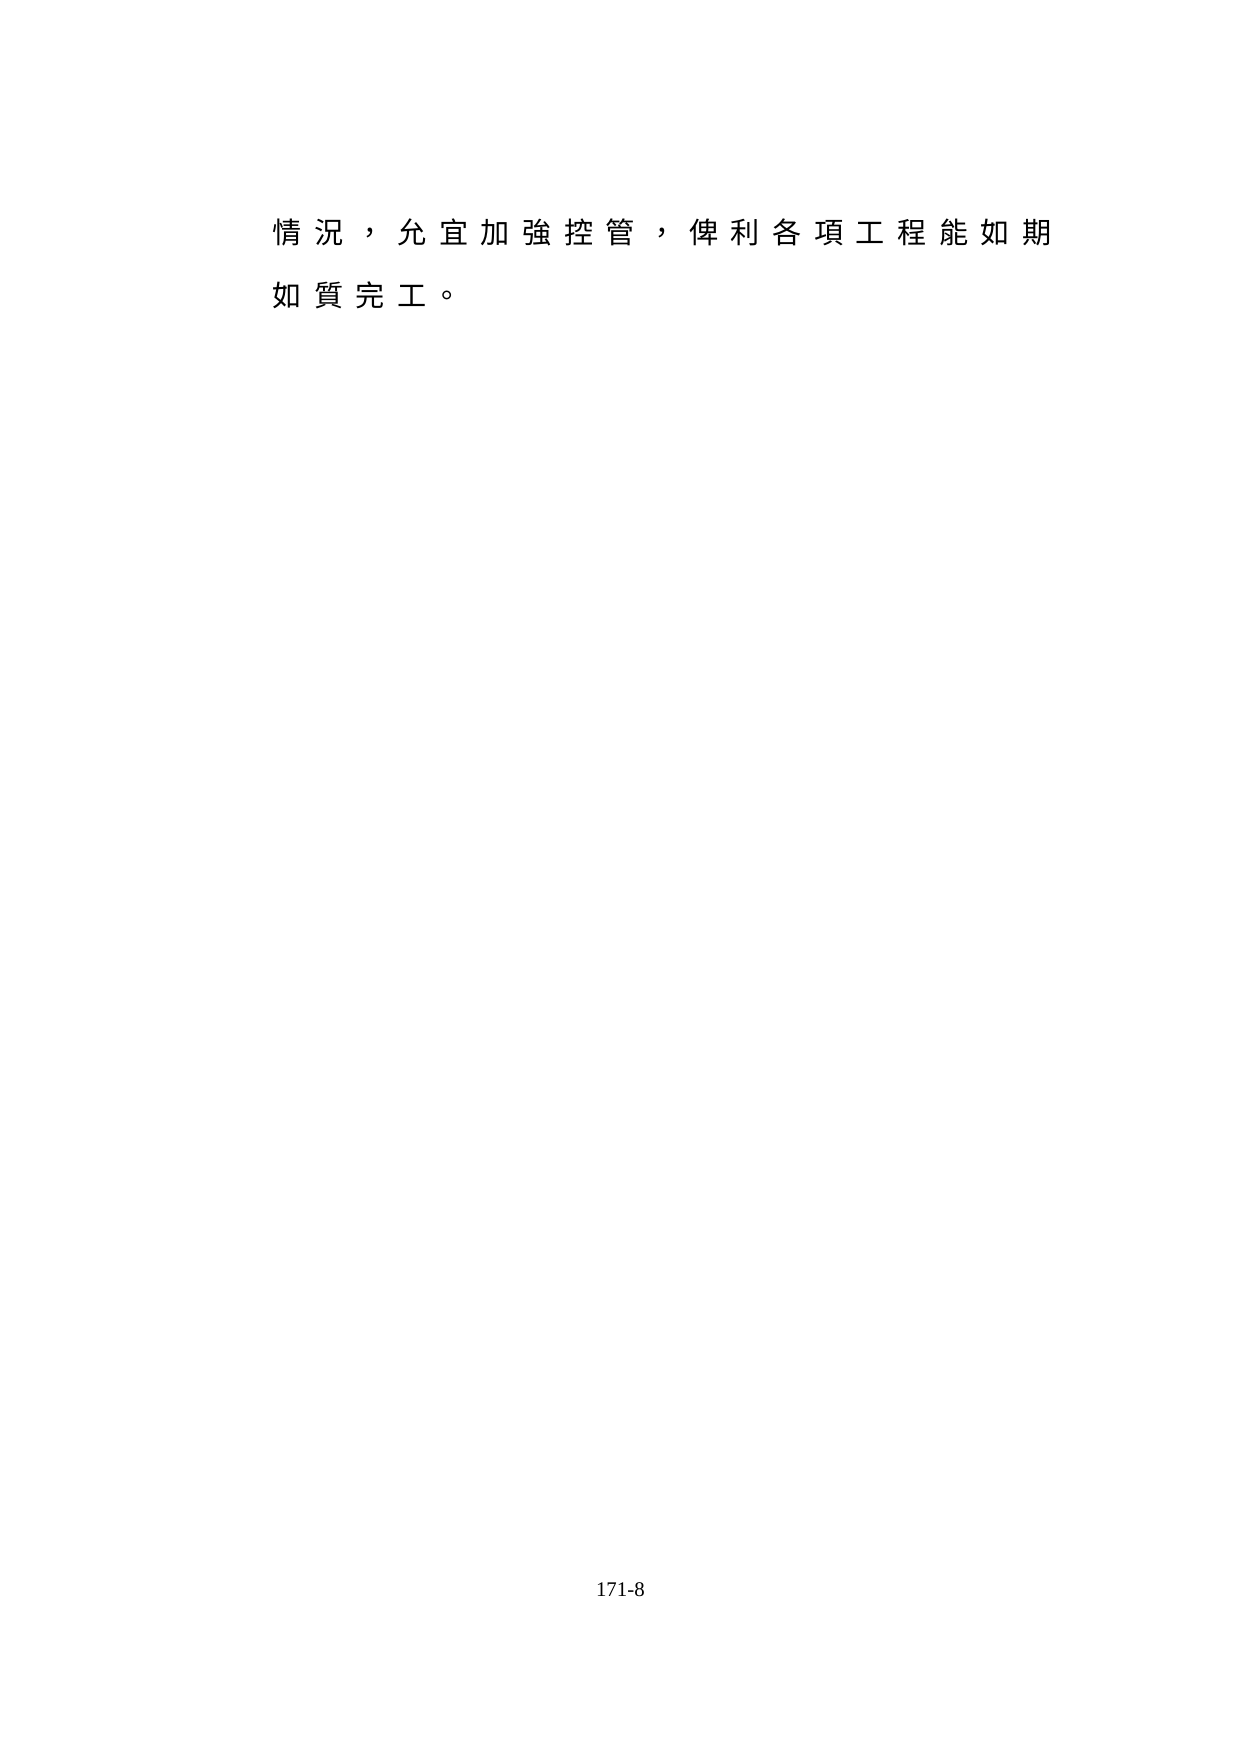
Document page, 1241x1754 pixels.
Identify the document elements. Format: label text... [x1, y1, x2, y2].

text 情況，允宜加強控管，俾利各項工程能如期如質完工。 [242, 189, 1058, 314]
